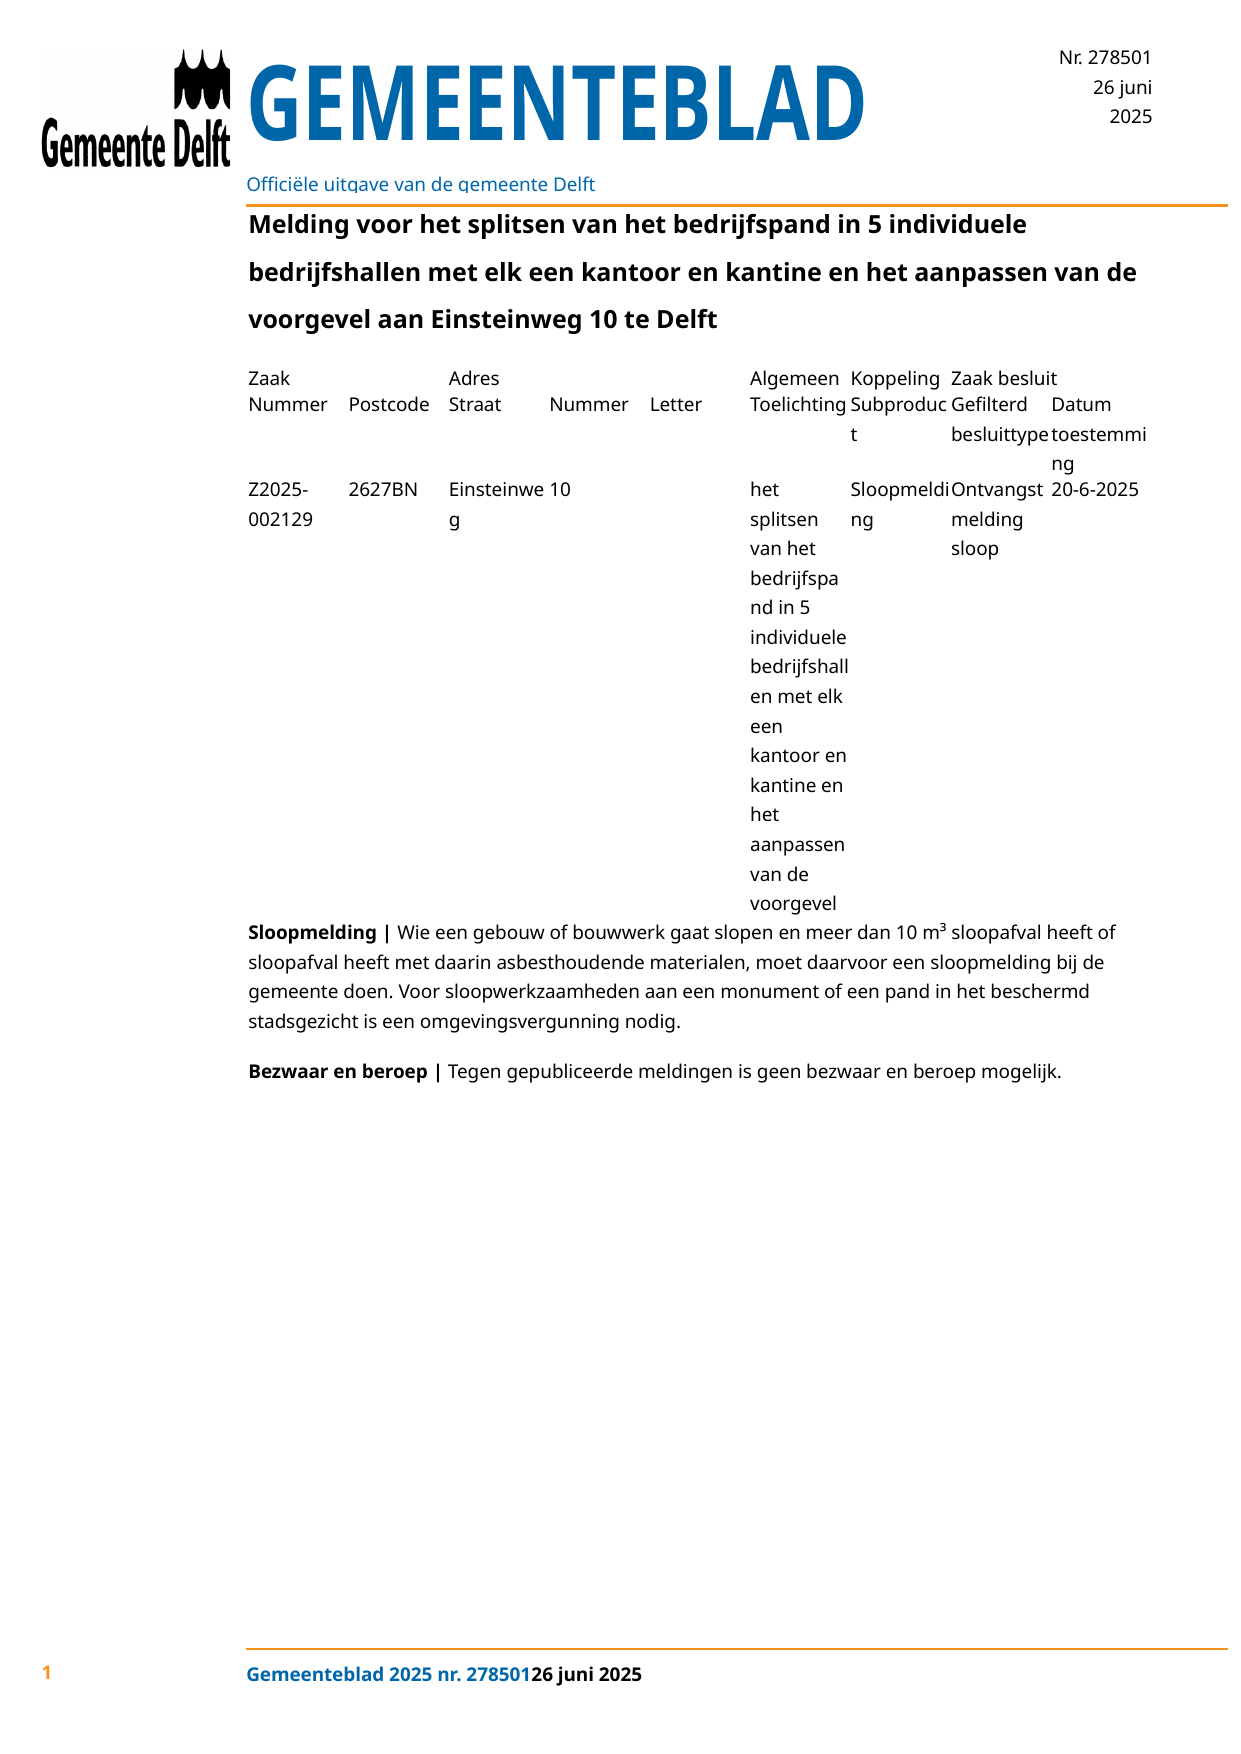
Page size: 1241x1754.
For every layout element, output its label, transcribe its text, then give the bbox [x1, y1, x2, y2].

table_cell Einsteinweg [449, 476, 549, 916]
table_cell 20-6-2025 [1051, 476, 1152, 916]
table_header [549, 366, 649, 391]
text Bezwaar en beroep | Tegen gepubliceerde meldingen is geen bezwaar en beroep mogelijk. [248, 1058, 1152, 1084]
table_cell het splitsen van het bedrijfspand in 5 individuele bedrijfshallen met elk een kantoor en kantine en het aanpassen van de voorgevel [750, 476, 850, 916]
table_header Adres [449, 366, 549, 391]
table_cell Datum toestemming [1051, 391, 1152, 476]
table_header Algemeen [750, 366, 850, 391]
table_header [650, 366, 750, 391]
table_cell [650, 476, 750, 916]
picture [41, 47, 231, 172]
table_cell Z2025-002129 [248, 476, 348, 916]
table_cell 10 [549, 476, 649, 916]
table_cell Toelichting [750, 391, 850, 476]
text Melding voor het splitsen van het bedrijfspand in 5 individuele bedrijfshallen met elk een kantoor en kantine en het aanpassen van de voorgevel aan Einsteinweg 10 te Delft [248, 207, 1152, 336]
text Sloopmelding | Wie een gebouw of bouwwerk gaat slopen en meer dan 10 m³ sloopafval heeft of sloopafval heeft met daarin asbesthoudende materialen, moet daarvoor een sloopmelding bij de gemeente doen. Voor sloopwerkzaamheden aan een monument of een pand in het beschermd stadsgezicht is een omgevingsvergunning nodig. [248, 919, 1152, 1034]
table_header [348, 366, 449, 391]
table_cell Nummer [248, 391, 348, 476]
table_header Zaak besluit [951, 366, 1152, 391]
table_cell Ontvangst melding sloop [951, 476, 1051, 916]
table_header Koppeling [850, 366, 951, 391]
table_cell Postcode [348, 391, 449, 476]
table_cell Gefilterd besluittype [951, 391, 1051, 476]
table_cell Sloopmelding [850, 476, 951, 916]
table_cell 2627BN [348, 476, 449, 916]
table_header Zaak [248, 366, 348, 391]
table_cell Nummer [549, 391, 649, 476]
table_cell Letter [650, 391, 750, 476]
table_cell Subproduct [850, 391, 951, 476]
table_cell Straat [449, 391, 549, 476]
